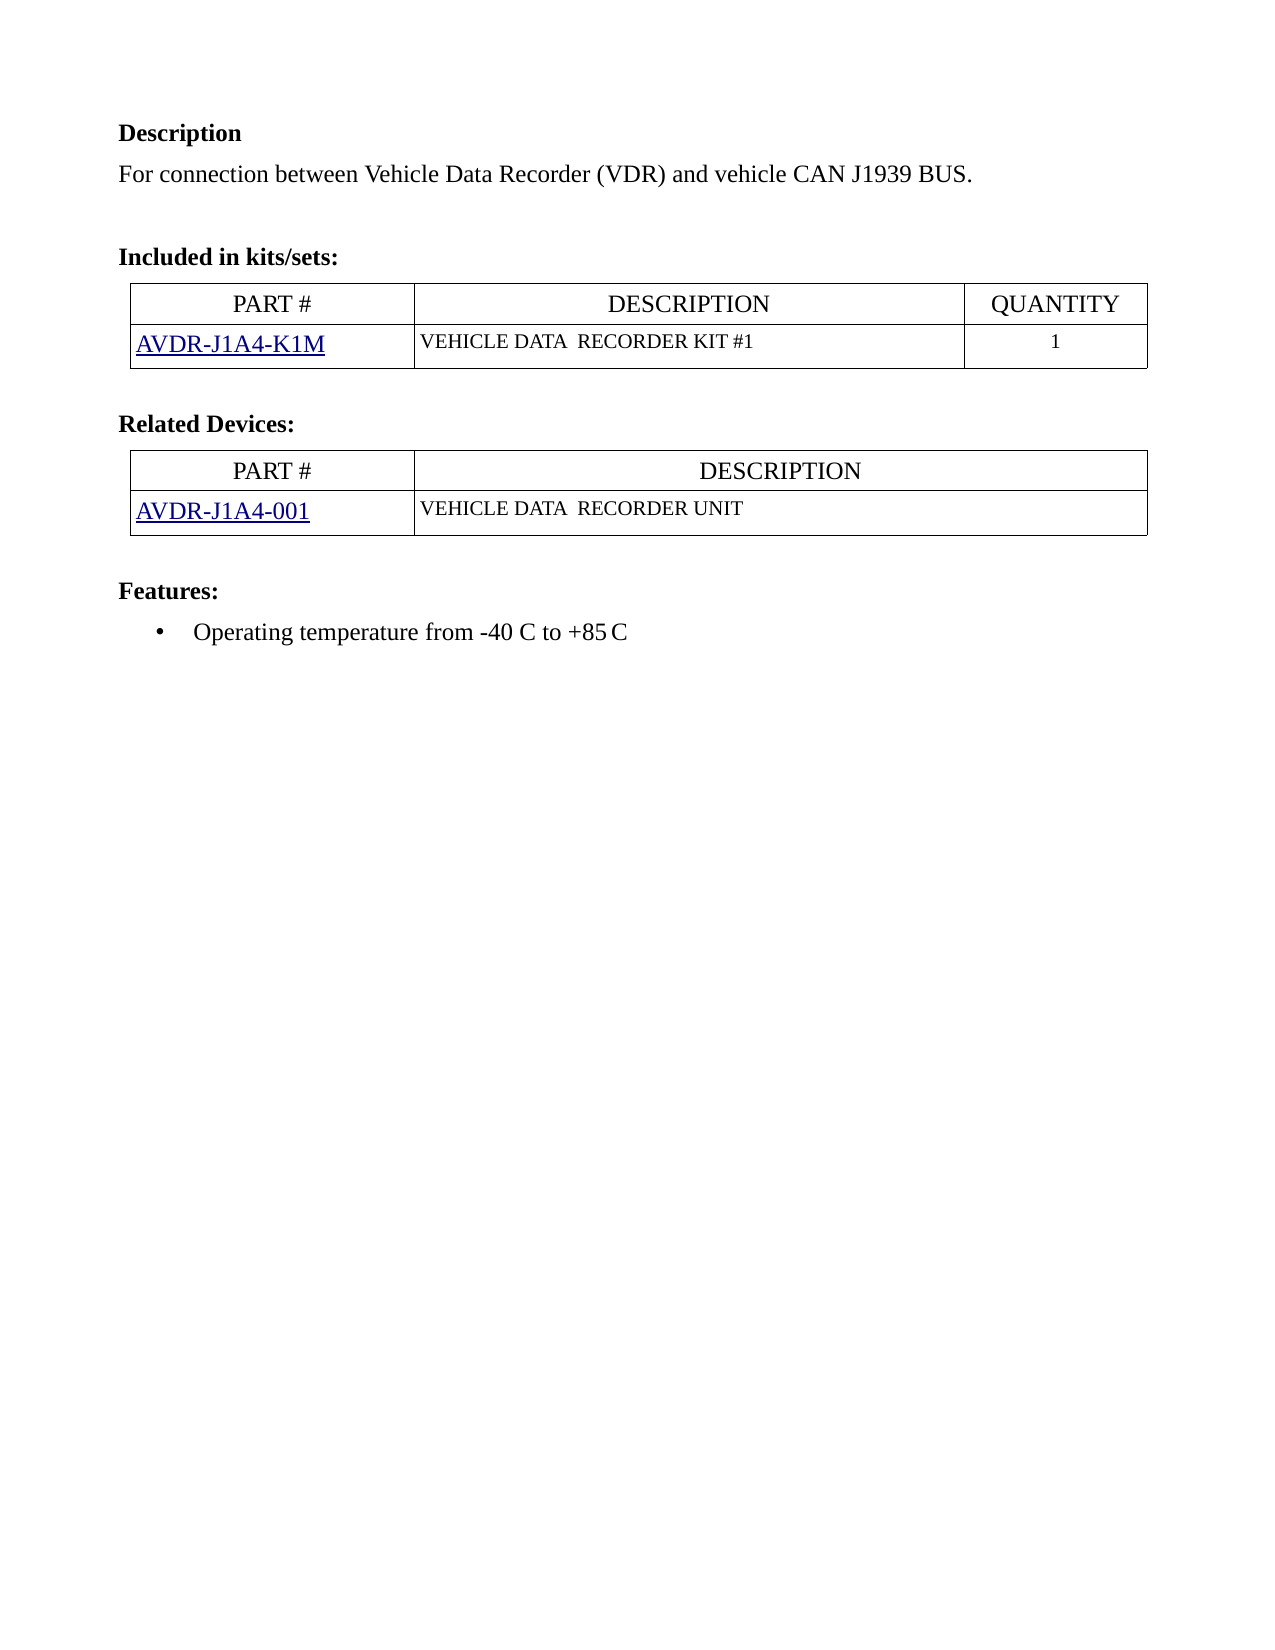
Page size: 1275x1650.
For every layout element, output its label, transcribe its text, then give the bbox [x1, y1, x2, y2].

table_header DESCRIPTION [415, 284, 964, 323]
table_cell AVDR-J1A4-K1M [131, 325, 414, 367]
table_cell 1 [965, 325, 1147, 367]
table_header DESCRIPTION [415, 451, 1147, 490]
table_header QUANTITY [965, 284, 1147, 323]
text For connection between Vehicle Data Recorder (VDR) and vehicle CAN J1939 BUS. [118, 159, 1157, 188]
text Included in kits/sets: [118, 242, 1157, 271]
text Description [118, 118, 1157, 147]
list Operating temperature from -40 C to +85 C [156, 617, 1157, 646]
table_cell VEHICLE DATA RECORDER UNIT [415, 491, 1147, 534]
text Related Devices: [118, 409, 1157, 438]
text Features: [118, 576, 1157, 604]
table_cell VEHICLE DATA RECORDER KIT #1 [415, 325, 964, 367]
table_cell AVDR-J1A4-001 [131, 491, 414, 534]
table_header PART # [131, 284, 414, 323]
table_header PART # [131, 451, 414, 490]
